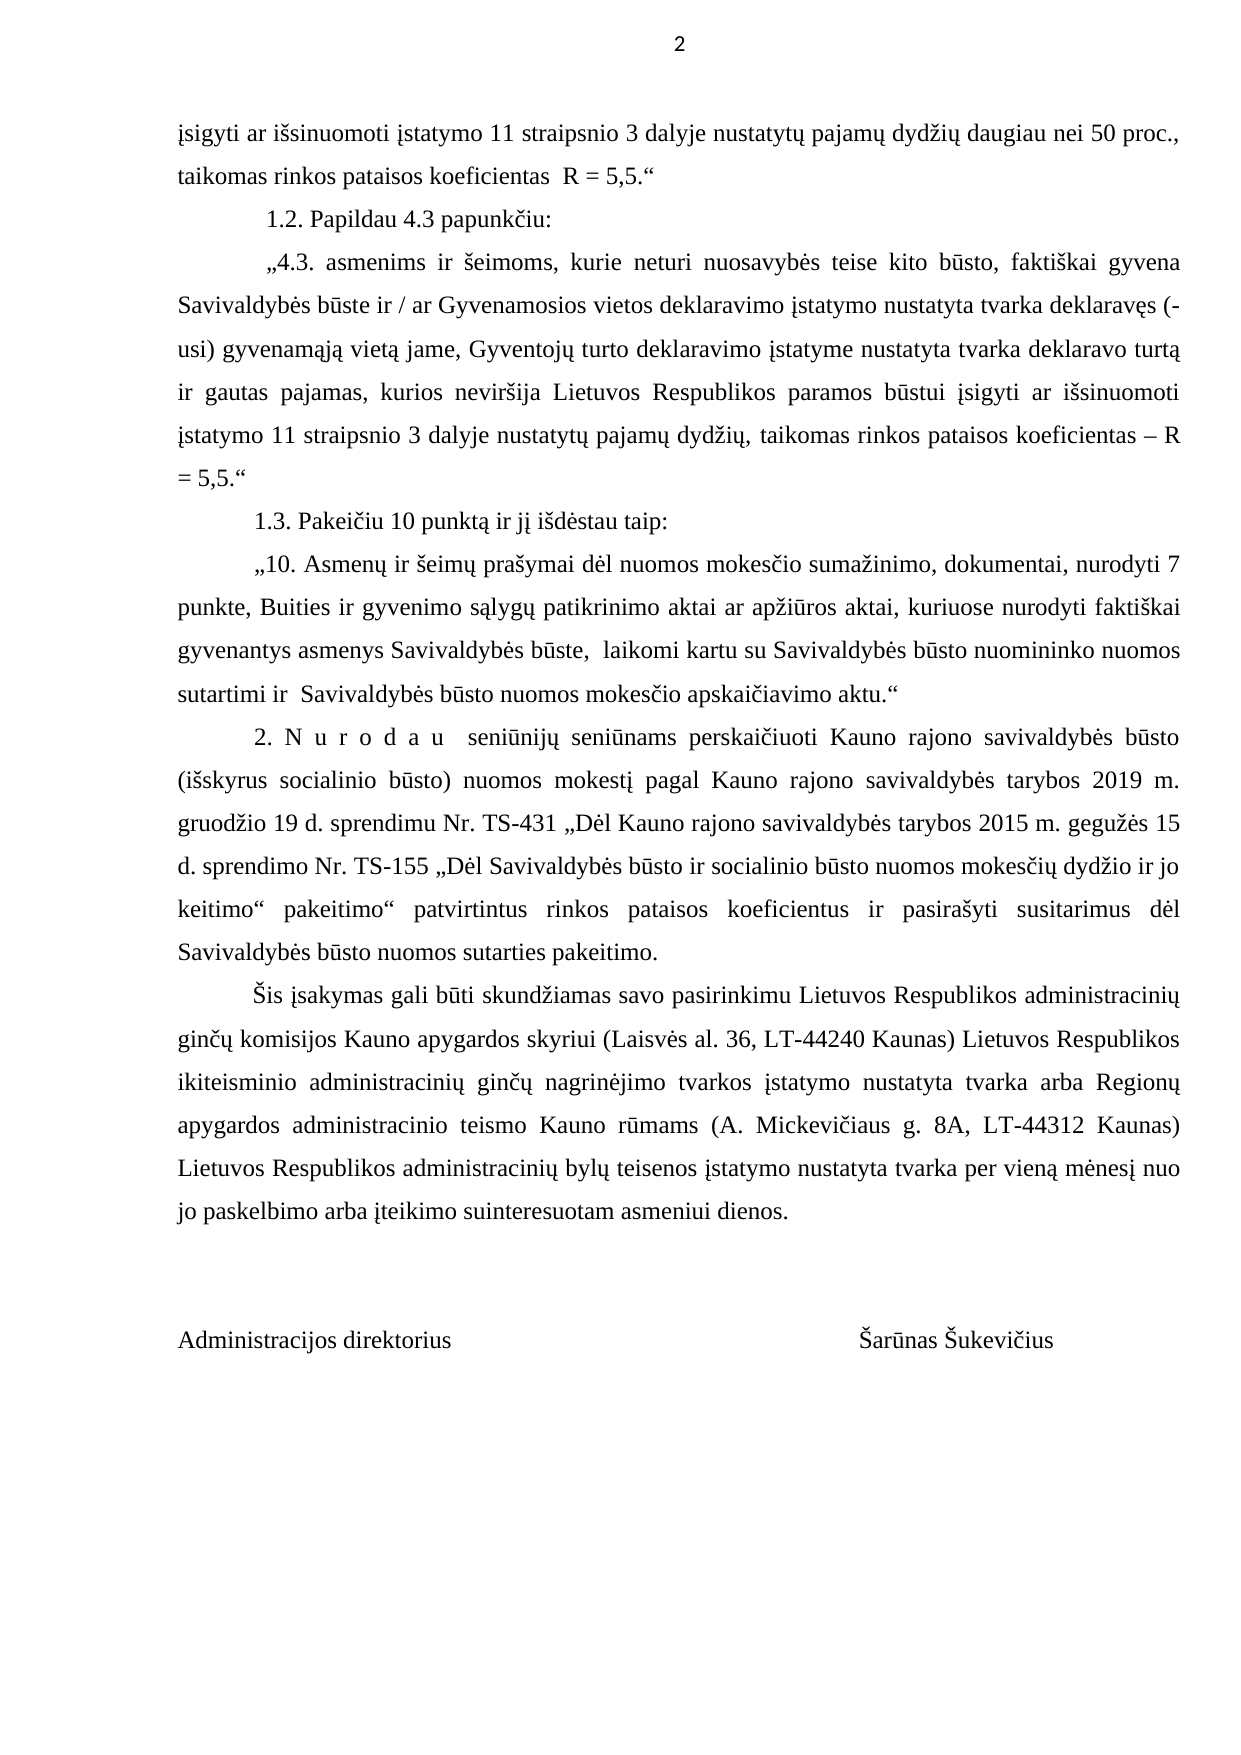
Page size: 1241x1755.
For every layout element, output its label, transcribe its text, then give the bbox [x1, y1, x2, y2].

text 1.2. Papildau 4.3 papunkčiu: [177, 204, 1181, 233]
text 2. N u r o d a u seniūnijų seniūnams perskaičiuoti Kauno rajono savivaldybės būsto (išskyrus socialinio būsto) nuomos mokestį pagal Kauno rajono savivaldybės tarybos 2019 m. gruodžio 19 d. sprendimu Nr. TS-431 „Dėl Kauno rajono savivaldybės tarybos 2015 m. gegužės 15 d. sprendimo Nr. TS-155 „Dėl Savivaldybės būsto ir socialinio būsto nuomos mokesčių dydžio ir jo keitimo“ pakeitimo“ patvirtintus rinkos pataisos koeficientus ir pasirašyti susitarimus dėl Savivaldybės būsto nuomos sutarties pakeitimo. [177, 722, 1181, 966]
text „4.3. asmenims ir šeimoms, kurie neturi nuosavybės teise kito būsto, faktiškai gyvena Savivaldybės būste ir / ar Gyvenamosios vietos deklaravimo įstatymo nustatyta tvarka deklaravęs (-usi) gyvenamąją vietą jame, Gyventojų turto deklaravimo įstatyme nustatyta tvarka deklaravo turtą ir gautas pajamas, kurios neviršija Lietuvos Respublikos paramos būstui įsigyti ar išsinuomoti įstatymo 11 straipsnio 3 dalyje nustatytų pajamų dydžių, taikomas rinkos pataisos koeficientas – R = 5,5.“ [177, 247, 1181, 492]
text „10. Asmenų ir šeimų prašymai dėl nuomos mokesčio sumažinimo, dokumentai, nurodyti 7 punkte, Buities ir gyvenimo sąlygų patikrinimo aktai ar apžiūros aktai, kuriuose nurodyti faktiškai gyvenantys asmenys Savivaldybės būste, laikomi kartu su Savivaldybės būsto nuomininko nuomos sutartimi ir Savivaldybės būsto nuomos mokesčio apskaičiavimo aktu.“ [177, 549, 1181, 707]
text įsigyti ar išsinuomoti įstatymo 11 straipsnio 3 dalyje nustatytų pajamų dydžių daugiau nei 50 proc., taikomas rinkos pataisos koeficientas R = 5,5.“ [177, 118, 1181, 190]
text Šis įsakymas gali būti skundžiamas savo pasirinkimu Lietuvos Respublikos administracinių ginčų komisijos Kauno apygardos skyriui (Laisvės al. 36, LT-44240 Kaunas) Lietuvos Respublikos ikiteisminio administracinių ginčų nagrinėjimo tvarkos įstatymo nustatyta tvarka arba Regionų apygardos administracinio teismo Kauno rūmams (A. Mickevičiaus g. 8A, LT-44312 Kaunas) Lietuvos Respublikos administracinių bylų teisenos įstatymo nustatyta tvarka per vieną mėnesį nuo jo paskelbimo arba įteikimo suinteresuotam asmeniui dienos. [177, 981, 1181, 1225]
text Administracijos direktorius Šarūnas Šukevičius [177, 1326, 1181, 1354]
text 1.3. Pakeičiu 10 punktą ir jį išdėstau taip: [177, 506, 1181, 535]
